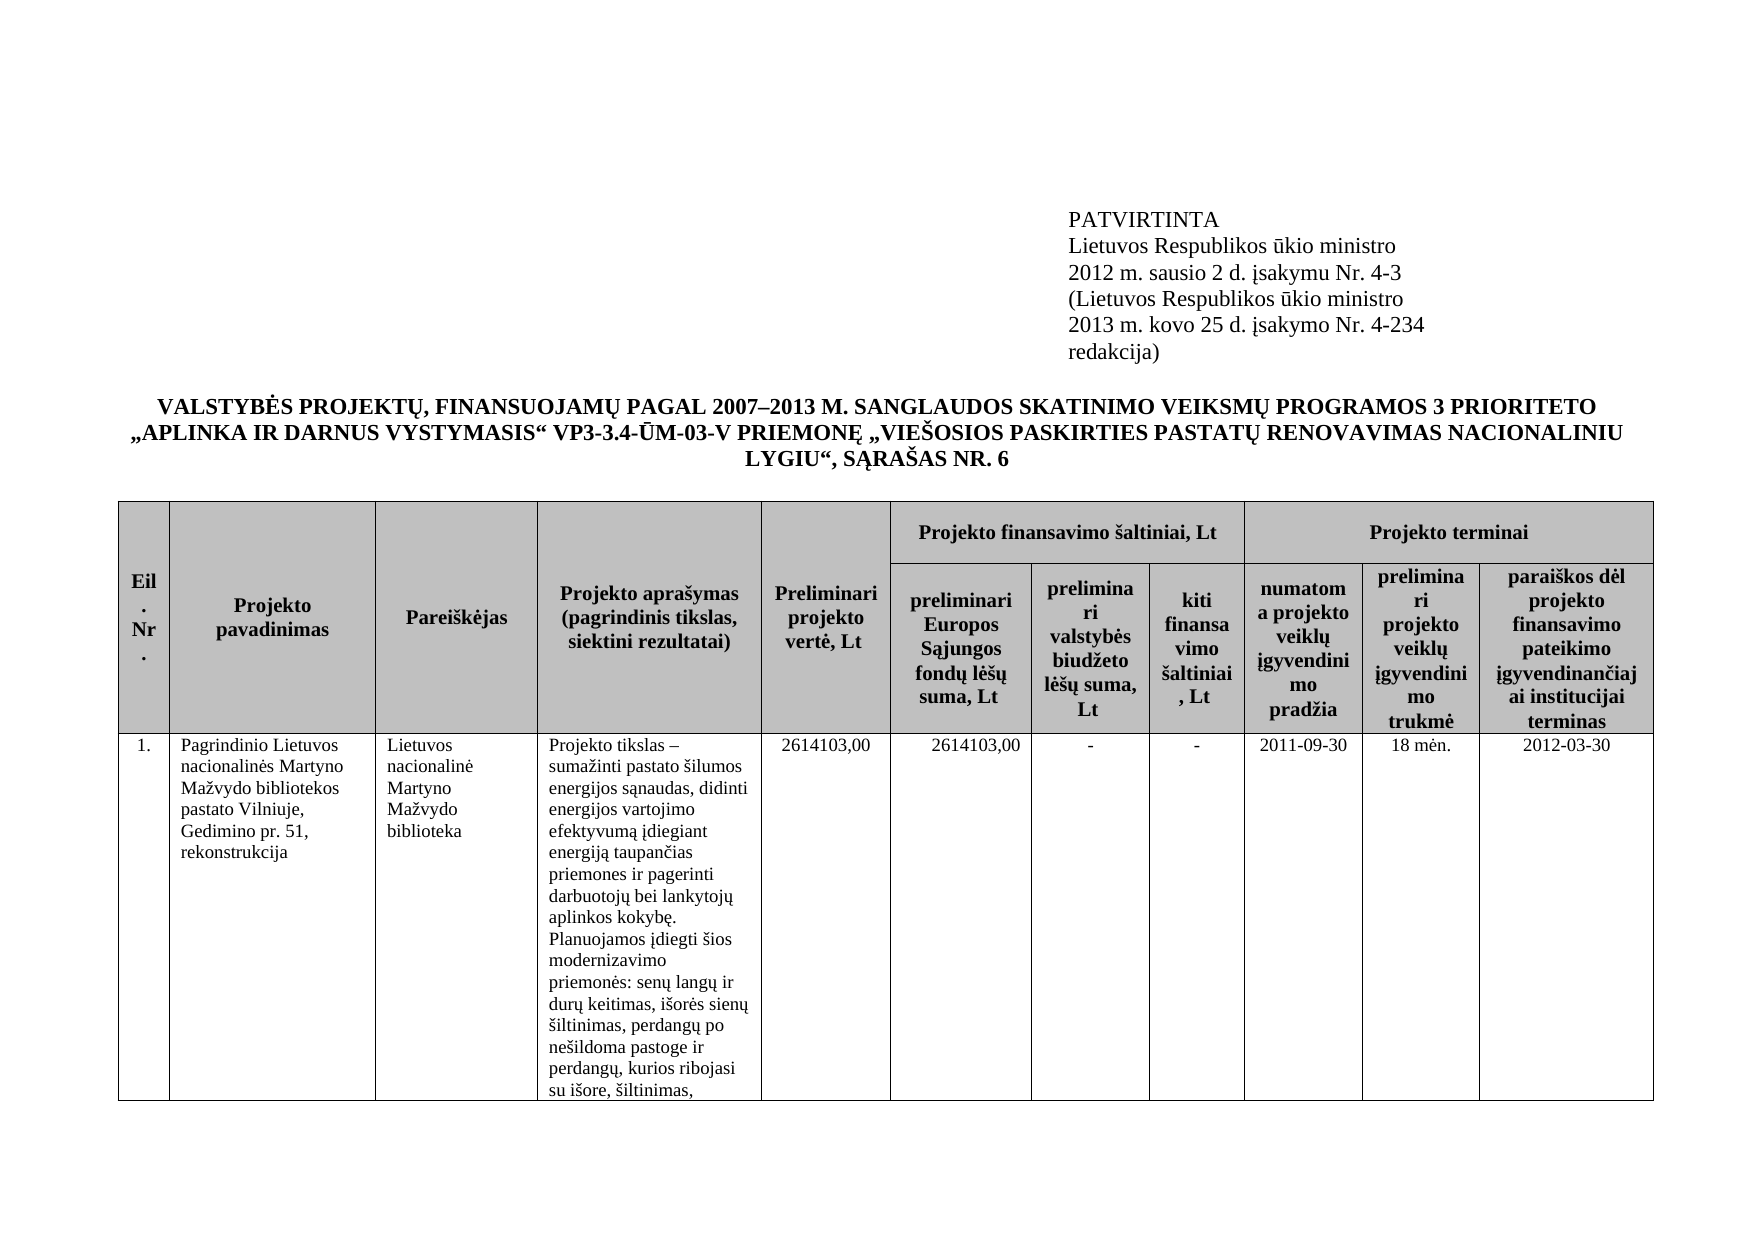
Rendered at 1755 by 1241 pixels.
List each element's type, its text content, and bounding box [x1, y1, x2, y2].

text VALSTYBĖS PROJEKTŲ, FINANSUOJAMŲ PAGAL 2007–2013 M. SANGLAUDOS SKATINIMO VEIKSMŲ PROGRAMOS 3 PRIORITETO „APLINKA IR DARNUS VYSTYMASIS“ VP3-3.4-ŪM-03-V PRIEMONĘ „VIEŠOSIOS PASKIRTIES PASTATŲ RENOVAVIMAS NACIONALINIU LYGIU“, SĄRAŠAS NR. 6 [118, 393, 1636, 472]
table_header Pareiškėjas [376, 502, 537, 733]
table_cell - [1032, 734, 1149, 1100]
table_header Projekto terminai [1245, 502, 1653, 563]
table_cell kiti finansavimo šaltiniai, Lt [1150, 564, 1244, 733]
table_cell preliminari projekto veiklų įgyvendinimo trukmė [1363, 564, 1479, 733]
table_cell 2011-09-30 [1245, 734, 1362, 1100]
table_cell Lietuvos nacionalinė Martyno Mažvydo biblioteka [376, 734, 537, 1100]
table_cell numatoma projekto veiklų įgyvendinimo pradžia [1245, 564, 1362, 733]
table_header Projekto pavadinimas [170, 502, 375, 733]
text 2012 m. sausio 2 d. įsakymu Nr. 4-3 [1068, 259, 1636, 285]
table_header Projekto finansavimo šaltiniai, Lt [891, 502, 1244, 563]
table_cell 18 mėn. [1363, 734, 1479, 1100]
table_cell preliminari valstybės biudžeto lėšų suma, Lt [1032, 564, 1149, 733]
table_cell Projekto tikslas – sumažinti pastato šilumos energijos sąnaudas, didinti energijos vartojimo efektyvumą įdiegiant energiją taupančias priemones ir pagerinti darbuotojų bei lankytojų aplinkos kokybę. Planuojamos įdiegti šios modernizavimo priemonės: senų langų ir durų keitimas, išorės sienų šiltinimas, perdangų po nešildoma pastoge ir perdangų, kurios ribojasi su išore, šiltinimas, [538, 734, 761, 1100]
table_header Eil. Nr. [119, 502, 169, 733]
table_cell - [1150, 734, 1244, 1100]
text 2013 m. kovo 25 d. įsakymo Nr. 4-234 [1068, 311, 1636, 338]
table_header Preliminari projekto vertė, Lt [762, 502, 890, 733]
table_cell Pagrindinio Lietuvos nacionalinės Martyno Mažvydo bibliotekos pastato Vilniuje, Gedimino pr. 51, rekonstrukcija [170, 734, 375, 1100]
table_cell 2012-03-30 [1480, 734, 1653, 1100]
table_cell 2614103,00 [762, 734, 890, 1100]
table_cell paraiškos dėl projekto finansavimo pateikimo įgyvendinančiajai institucijai terminas [1480, 564, 1653, 733]
text (Lietuvos Respublikos ūkio ministro [1068, 285, 1636, 311]
text PATVIRTINTA [1068, 206, 1636, 232]
table_cell 2614103,00 [891, 734, 1031, 1100]
table_cell 1. [119, 734, 169, 1100]
table_header Projekto aprašymas (pagrindinis tikslas, siektini rezultatai) [538, 502, 761, 733]
table_cell preliminari Europos Sąjungos fondų lėšų suma, Lt [891, 564, 1031, 733]
text Lietuvos Respublikos ūkio ministro [1068, 232, 1636, 259]
text redakcija) [1068, 338, 1636, 364]
